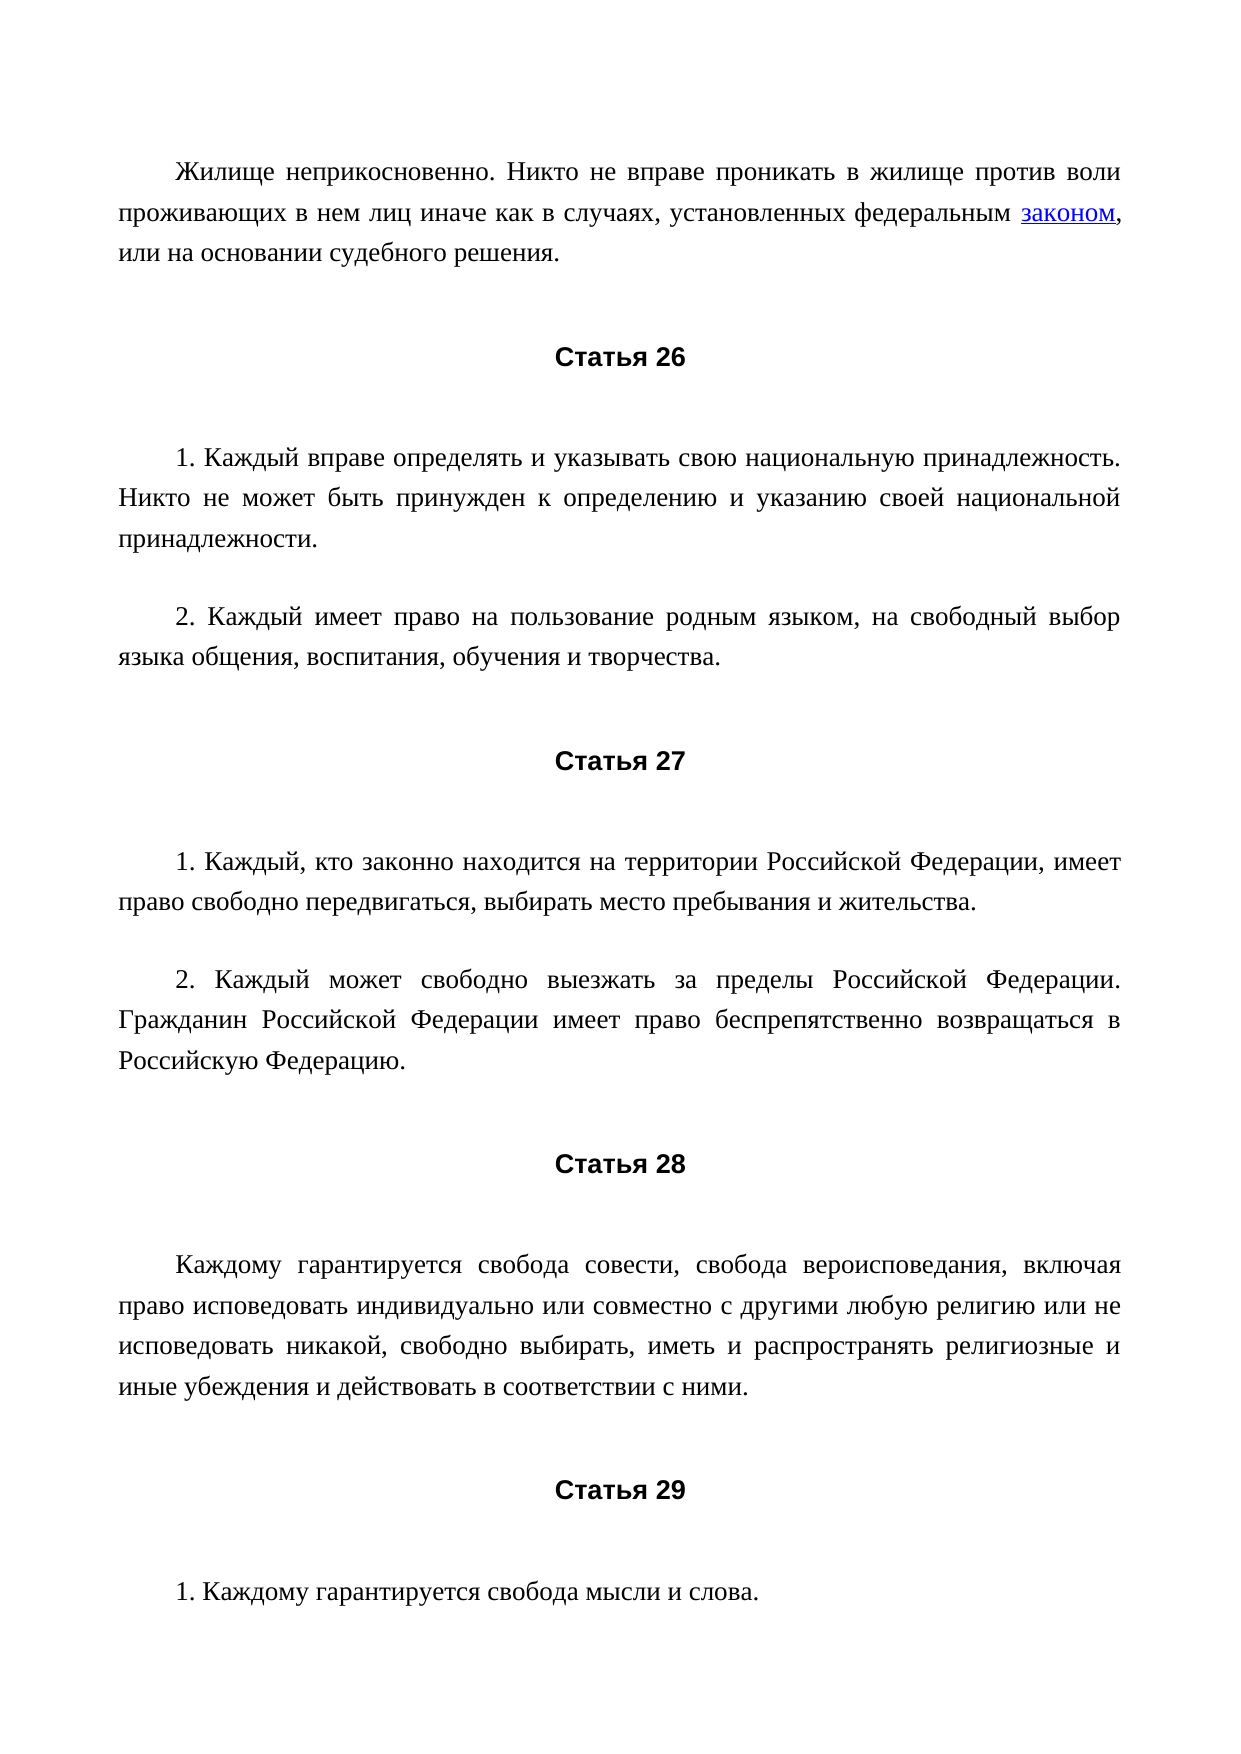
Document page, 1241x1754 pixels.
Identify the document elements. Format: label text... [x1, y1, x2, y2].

text 1. Каждому гарантируется свобода мысли и слова. [118, 1574, 1122, 1606]
text Каждому гарантируется свобода совести, свобода вероисповедания, включая право исповедовать индивидуально или совместно с другими любую религию или не исповедовать никакой, свободно выбирать, иметь и распространять религиозные и иные убеждения и действовать в соответствии с ними. [118, 1248, 1122, 1401]
table_header Статья 29 [118, 1442, 1122, 1506]
text 2. Каждый может свободно выезжать за пределы Российской Федерации. Гражданин Российской Федерации имеет право беспрепятственно возвращаться в Российскую Федерацию. [118, 963, 1122, 1075]
text Жилище неприкосновенно. Никто не вправе проникать в жилище против воли проживающих в нем лиц иначе как в случаях, установленных федеральным законом, или на основании судебного решения. [118, 155, 1122, 267]
text 1. Каждый вправе определять и указывать свою национальную принадлежность. Никто не может быть принужден к определению и указанию своей национальной принадлежности. [118, 441, 1122, 553]
table_header Статья 26 [118, 309, 1122, 372]
table_header Статья 27 [118, 712, 1122, 776]
table_header Статья 28 [118, 1116, 1122, 1179]
text 2. Каждый имеет право на пользование родным языком, на свободный выбор языка общения, воспитания, обучения и творчества. [118, 599, 1122, 671]
text 1. Каждый, кто законно находится на территории Российской Федерации, имеет право свободно передвигаться, выбирать место пребывания и жительства. [118, 845, 1122, 916]
